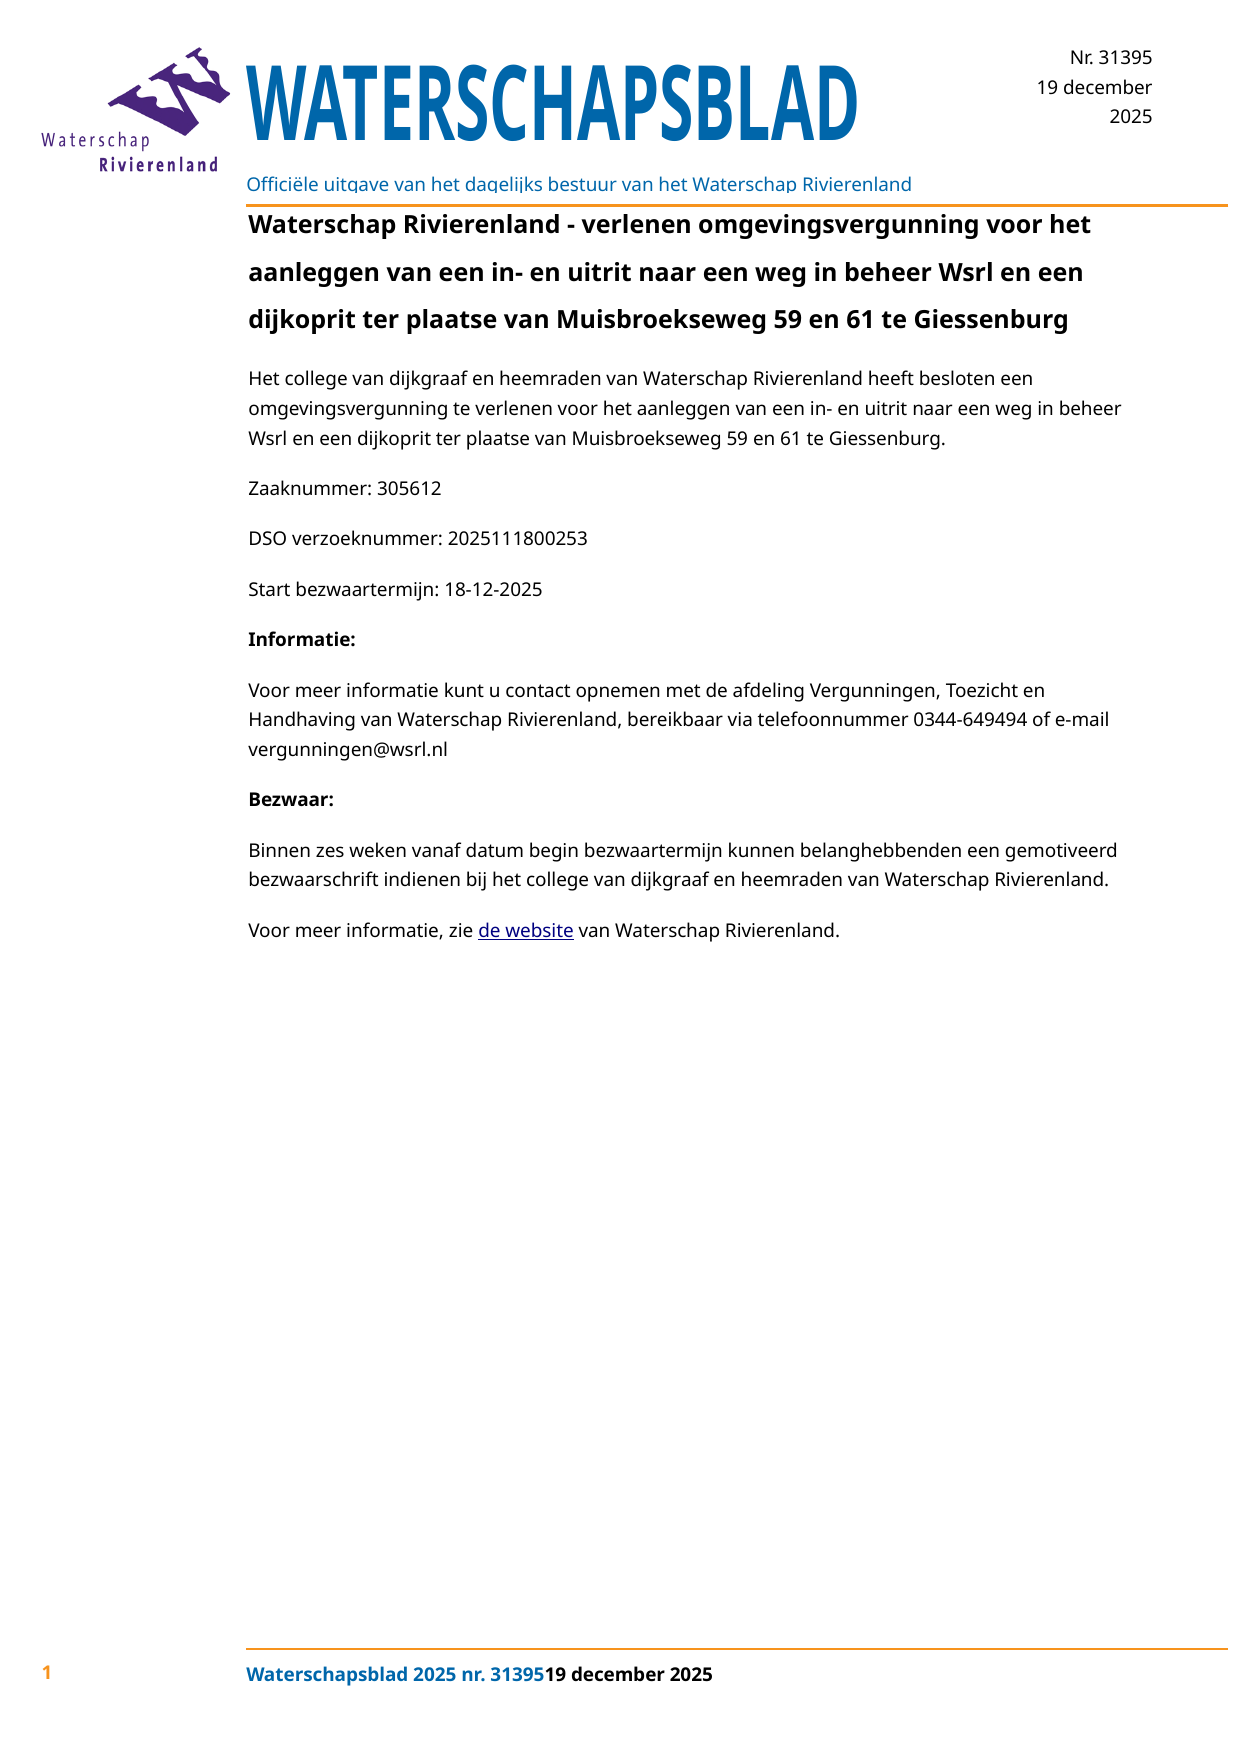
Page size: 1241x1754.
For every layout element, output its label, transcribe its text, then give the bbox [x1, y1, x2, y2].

text Bezwaar: [248, 786, 1152, 812]
text Zaaknummer: 305612 [248, 475, 1152, 501]
text Informatie: [248, 626, 1152, 652]
text Voor meer informatie kunt u contact opnemen met de afdeling Vergunningen, Toezicht en Handhaving van Waterschap Rivierenland, bereikbaar via telefoonnummer 0344-649494 of e-mail vergunningen@wsrl.nl [248, 677, 1152, 762]
text Binnen zes weken vanaf datum begin bezwaartermijn kunnen belanghebbenden een gemotiveerd bezwaarschrift indienen bij het college van dijkgraaf en heemraden van Waterschap Rivierenland. [248, 837, 1152, 892]
picture [41, 47, 231, 172]
text Waterschap Rivierenland - verlenen omgevingsvergunning voor het aanleggen van een in- en uitrit naar een weg in beheer Wsrl en een dijkoprit ter plaatse van Muisbroekseweg 59 en 61 te Giessenburg [248, 207, 1152, 336]
text DSO verzoeknummer: 2025111800253 [248, 526, 1152, 551]
text Voor meer informatie, zie de website van Waterschap Rivierenland. [248, 917, 1152, 942]
text Start bezwaartermijn: 18-12-2025 [248, 576, 1152, 602]
text Het college van dijkgraaf en heemraden van Waterschap Rivierenland heeft besloten een omgevingsvergunning te verlenen voor het aanleggen van een in- en uitrit naar een weg in beheer Wsrl en een dijkoprit ter plaatse van Muisbroekseweg 59 en 61 te Giessenburg. [248, 366, 1152, 450]
